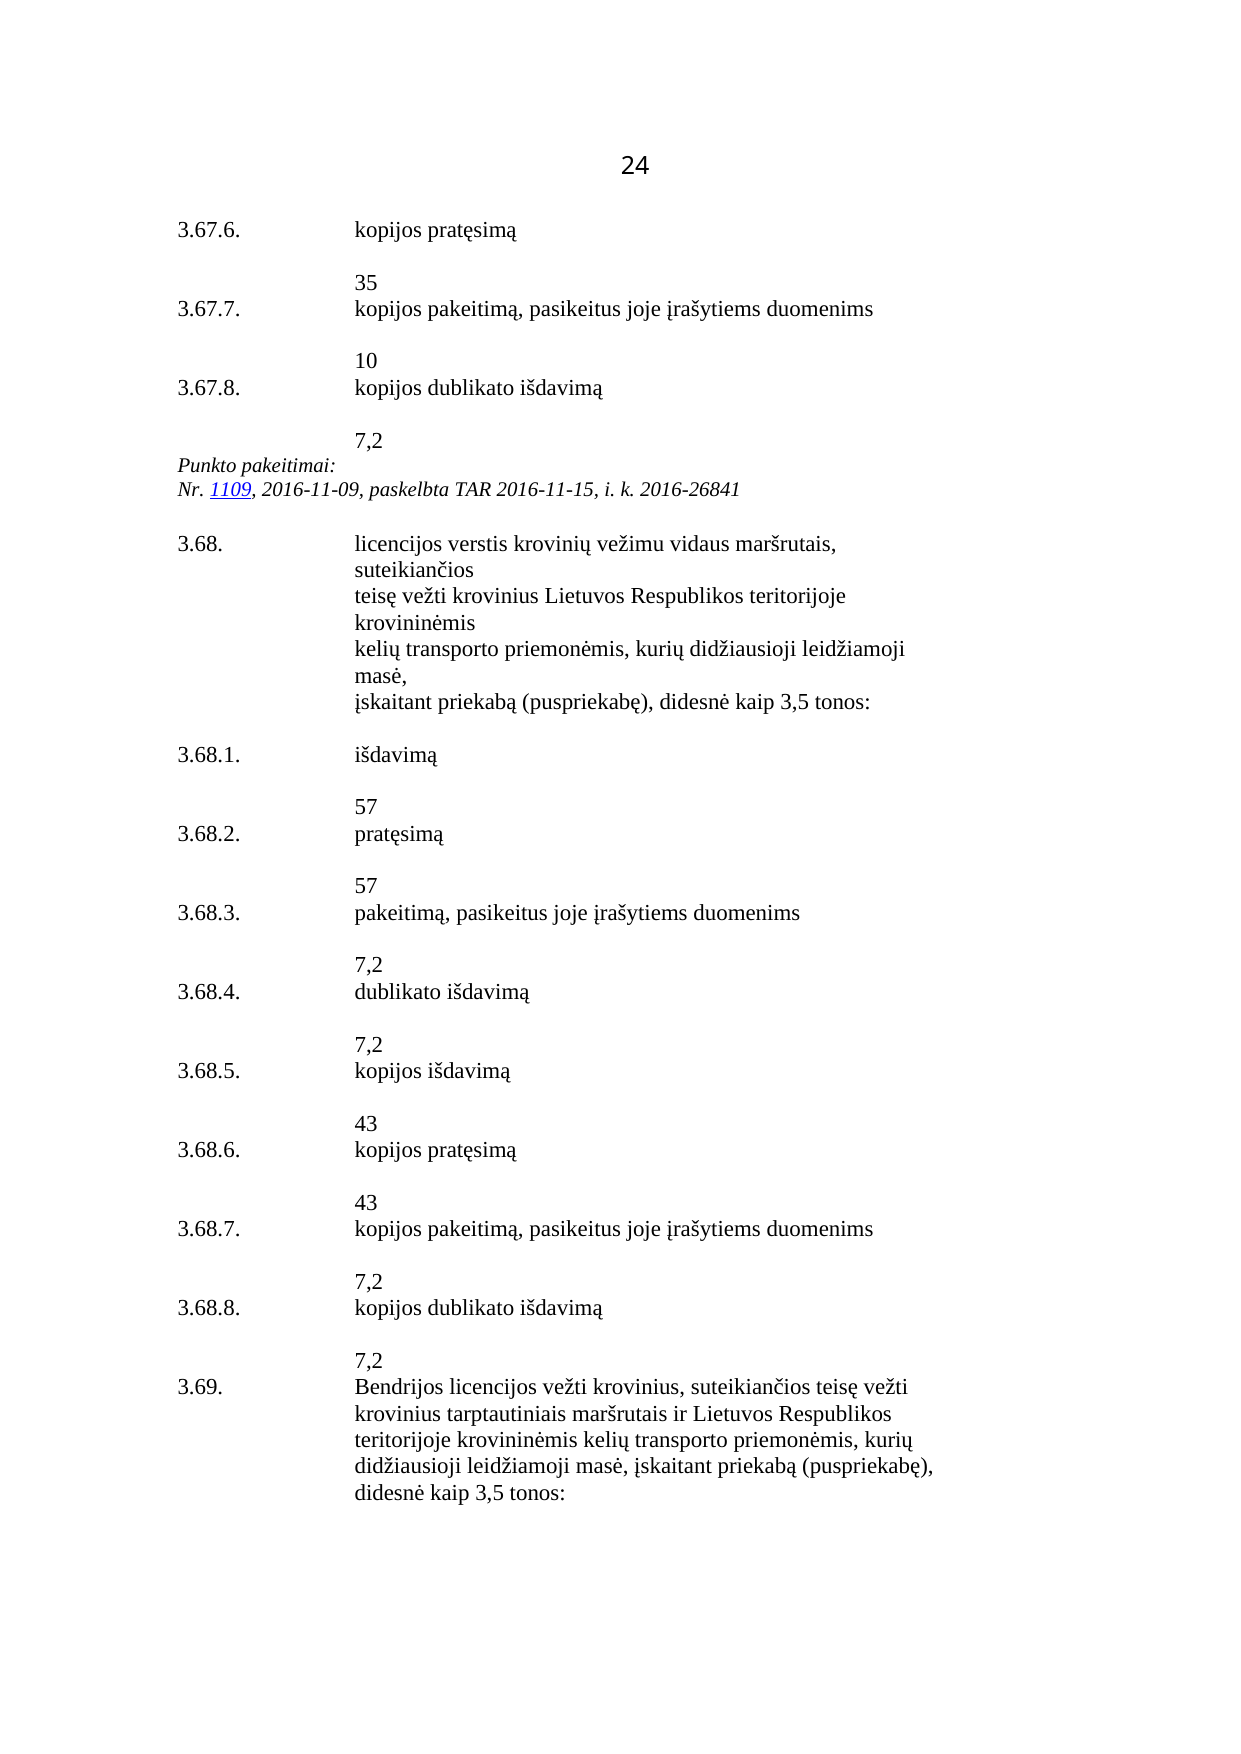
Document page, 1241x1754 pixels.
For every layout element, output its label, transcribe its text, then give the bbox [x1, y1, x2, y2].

text Nr. 1109, 2016-11-09, paskelbta TAR 2016-11-15, i. k. 2016-26841 [177, 477, 1093, 501]
text 3.68.5. kopijos išdavimą 43 [177, 1057, 945, 1136]
text 3.68.7. kopijos pakeitimą, pasikeitus joje įrašytiems duomenims 7,2 [177, 1215, 945, 1294]
text didžiausioji leidžiamoji masė, įskaitant priekabą (puspriekabę), [354, 1452, 945, 1479]
text 3.68.6. kopijos pratęsimą 43 [177, 1136, 945, 1215]
text 3.68.2. pratęsimą 57 [177, 820, 945, 899]
text teritorijoje krovininėmis kelių transporto priemonėmis, kurių [354, 1426, 945, 1452]
text didesnė kaip 3,5 tonos: [354, 1479, 945, 1505]
text 3.68.8. kopijos dublikato išdavimą 7,2 [177, 1294, 945, 1373]
text krovinius tarptautiniais maršrutais ir Lietuvos Respublikos [354, 1399, 945, 1426]
text kelių transporto priemonėmis, kurių didžiausioji leidžiamoji masė, [354, 635, 945, 688]
text 3.67.6. kopijos pratęsimą 35 [177, 216, 892, 295]
text 3.67.8. kopijos dublikato išdavimą 7,2 [177, 374, 892, 453]
text 3.68.4. dublikato išdavimą 7,2 [177, 978, 945, 1057]
text 3.68.3. pakeitimą, pasikeitus joje įrašytiems duomenims 7,2 [177, 899, 945, 978]
text įskaitant priekabą (puspriekabę), didesnė kaip 3,5 tonos: [354, 688, 945, 741]
text 3.68. licencijos verstis krovinių vežimu vidaus maršrutais, suteikiančios [177, 530, 945, 583]
text 3.68.1. išdavimą 57 [177, 741, 945, 820]
text teisę vežti krovinius Lietuvos Respublikos teritorijoje krovininėmis [354, 583, 945, 635]
text 3.67.7. kopijos pakeitimą, pasikeitus joje įrašytiems duomenims 10 [177, 295, 892, 374]
text Punkto pakeitimai: [177, 453, 1093, 477]
text 3.69. Bendrijos licencijos vežti krovinius, suteikiančios teisę vežti [177, 1373, 945, 1399]
